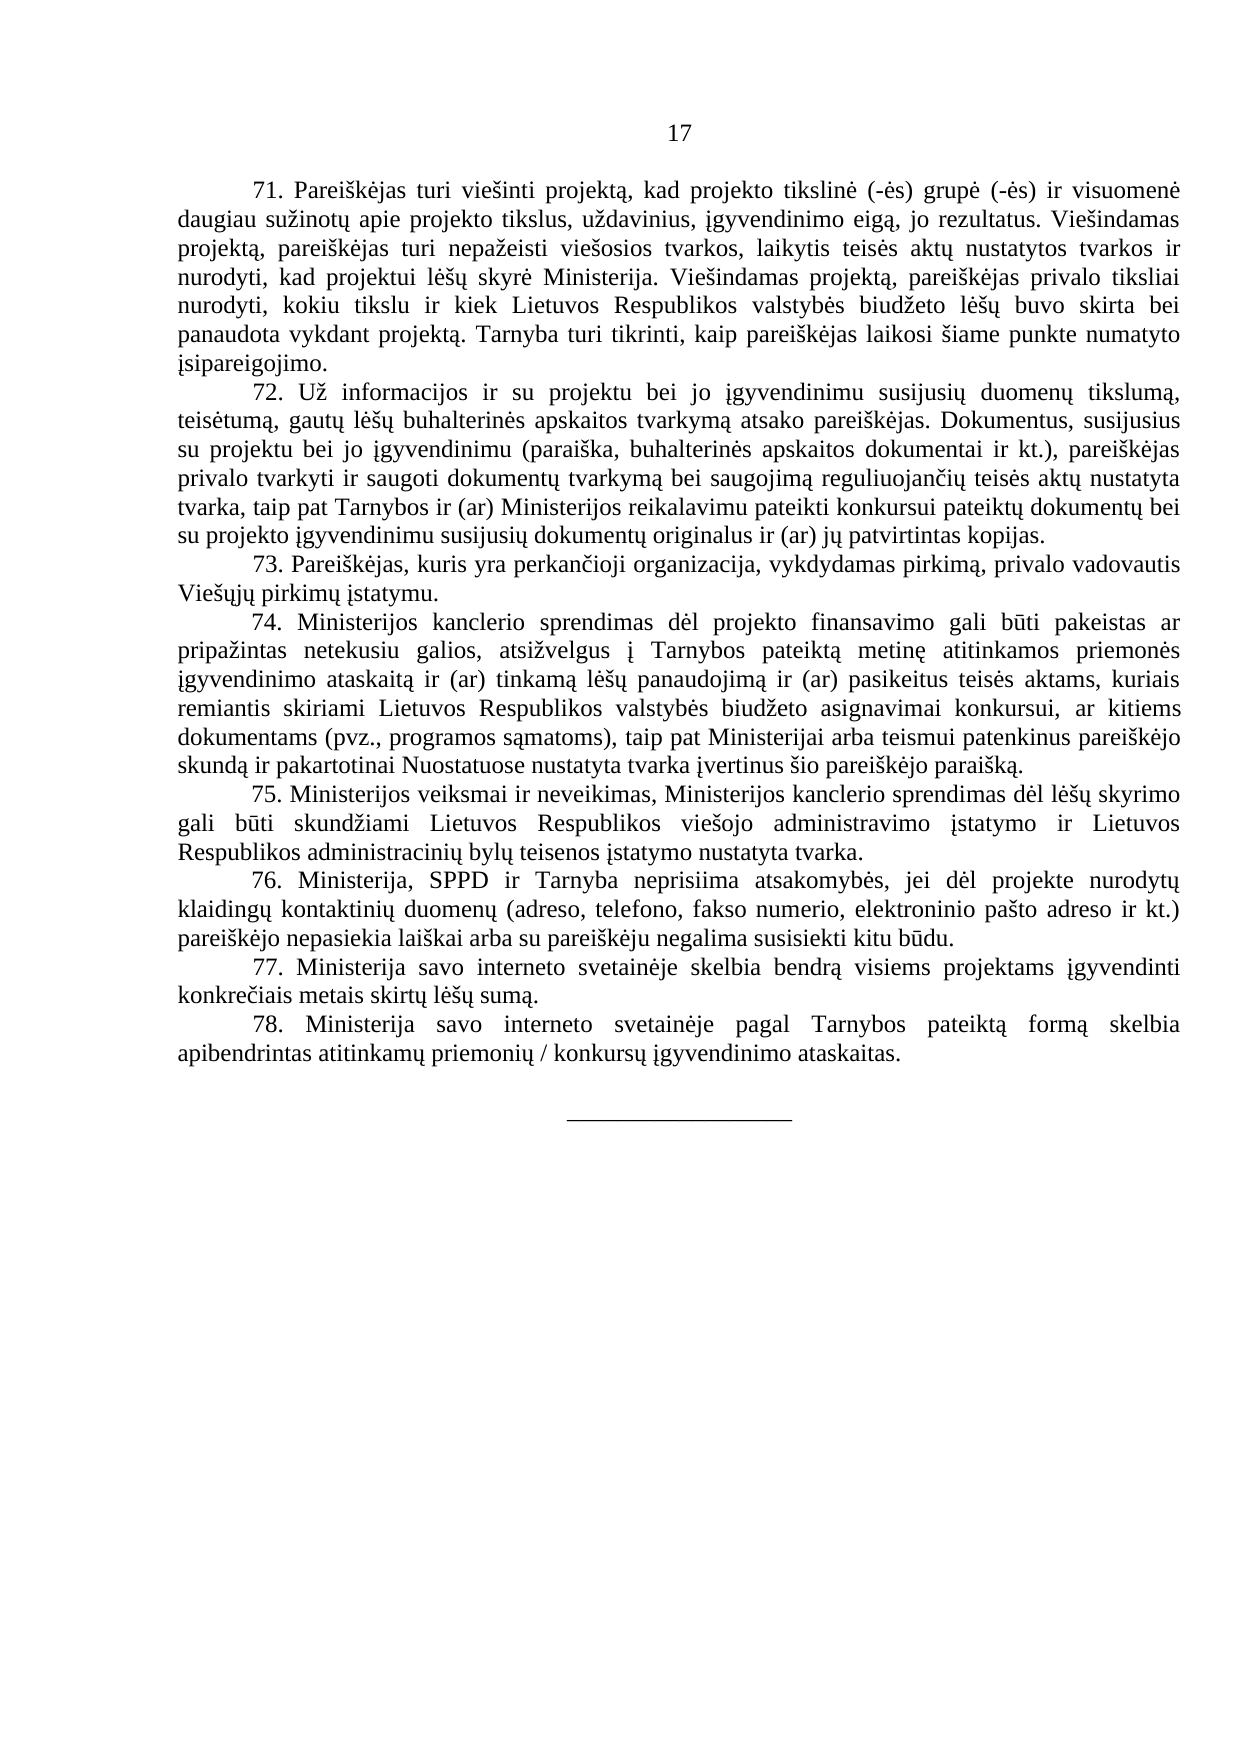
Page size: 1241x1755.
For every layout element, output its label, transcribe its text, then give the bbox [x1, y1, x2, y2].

text 74. Ministerijos kanclerio sprendimas dėl projekto finansavimo gali būti pakeistas ar pripažintas netekusiu galios, atsižvelgus į Tarnybos pateiktą metinę atitinkamos priemonės įgyvendinimo ataskaitą ir (ar) tinkamą lėšų panaudojimą ir (ar) pasikeitus teisės aktams, kuriais remiantis skiriami Lietuvos Respublikos valstybės biudžeto asignavimai konkursui, ar kitiems dokumentams (pvz., programos sąmatoms), taip pat Ministerijai arba teismui patenkinus pareiškėjo skundą ir pakartotinai Nuostatuose nustatyta tvarka įvertinus šio pareiškėjo paraišką. [177, 607, 1181, 779]
text 73. Pareiškėjas, kuris yra perkančioji organizacija, vykdydamas pirkimą, privalo vadovautis Viešųjų pirkimų įstatymu. [177, 549, 1181, 607]
text 78. Ministerija savo interneto svetainėje pagal Tarnybos pateiktą formą skelbia apibendrintas atitinkamų priemonių / konkursų įgyvendinimo ataskaitas. [177, 1009, 1181, 1067]
text 72. Už informacijos ir su projektu bei jo įgyvendinimu susijusių duomenų tikslumą, teisėtumą, gautų lėšų buhalterinės apskaitos tvarkymą atsako pareiškėjas. Dokumentus, susijusius su projektu bei jo įgyvendinimu (paraiška, buhalterinės apskaitos dokumentai ir kt.), pareiškėjas privalo tvarkyti ir saugoti dokumentų tvarkymą bei saugojimą reguliuojančių teisės aktų nustatyta tvarka, taip pat Tarnybos ir (ar) Ministerijos reikalavimu pateikti konkursui pateiktų dokumentų bei su projekto įgyvendinimu susijusių dokumentų originalus ir (ar) jų patvirtintas kopijas. [177, 377, 1181, 549]
text 77. Ministerija savo interneto svetainėje skelbia bendrą visiems projektams įgyvendinti konkrečiais metais skirtų lėšų sumą. [177, 952, 1181, 1009]
text __________________ [177, 1096, 1181, 1124]
text 71. Pareiškėjas turi viešinti projektą, kad projekto tikslinė (-ės) grupė (-ės) ir visuomenė daugiau sužinotų apie projekto tikslus, uždavinius, įgyvendinimo eigą, jo rezultatus. Viešindamas projektą, pareiškėjas turi nepažeisti viešosios tvarkos, laikytis teisės aktų nustatytos tvarkos ir nurodyti, kad projektui lėšų skyrė Ministerija. Viešindamas projektą, pareiškėjas privalo tiksliai nurodyti, kokiu tikslu ir kiek Lietuvos Respublikos valstybės biudžeto lėšų buvo skirta bei panaudota vykdant projektą. Tarnyba turi tikrinti, kaip pareiškėjas laikosi šiame punkte numatyto įsipareigojimo. [177, 176, 1181, 377]
text 75. Ministerijos veiksmai ir neveikimas, Ministerijos kanclerio sprendimas dėl lėšų skyrimo gali būti skundžiami Lietuvos Respublikos viešojo administravimo įstatymo ir Lietuvos Respublikos administracinių bylų teisenos įstatymo nustatyta tvarka. [177, 779, 1181, 866]
text 76. Ministerija, SPPD ir Tarnyba neprisiima atsakomybės, jei dėl projekte nurodytų klaidingų kontaktinių duomenų (adreso, telefono, fakso numerio, elektroninio pašto adreso ir kt.) pareiškėjo nepasiekia laiškai arba su pareiškėju negalima susisiekti kitu būdu. [177, 866, 1181, 952]
